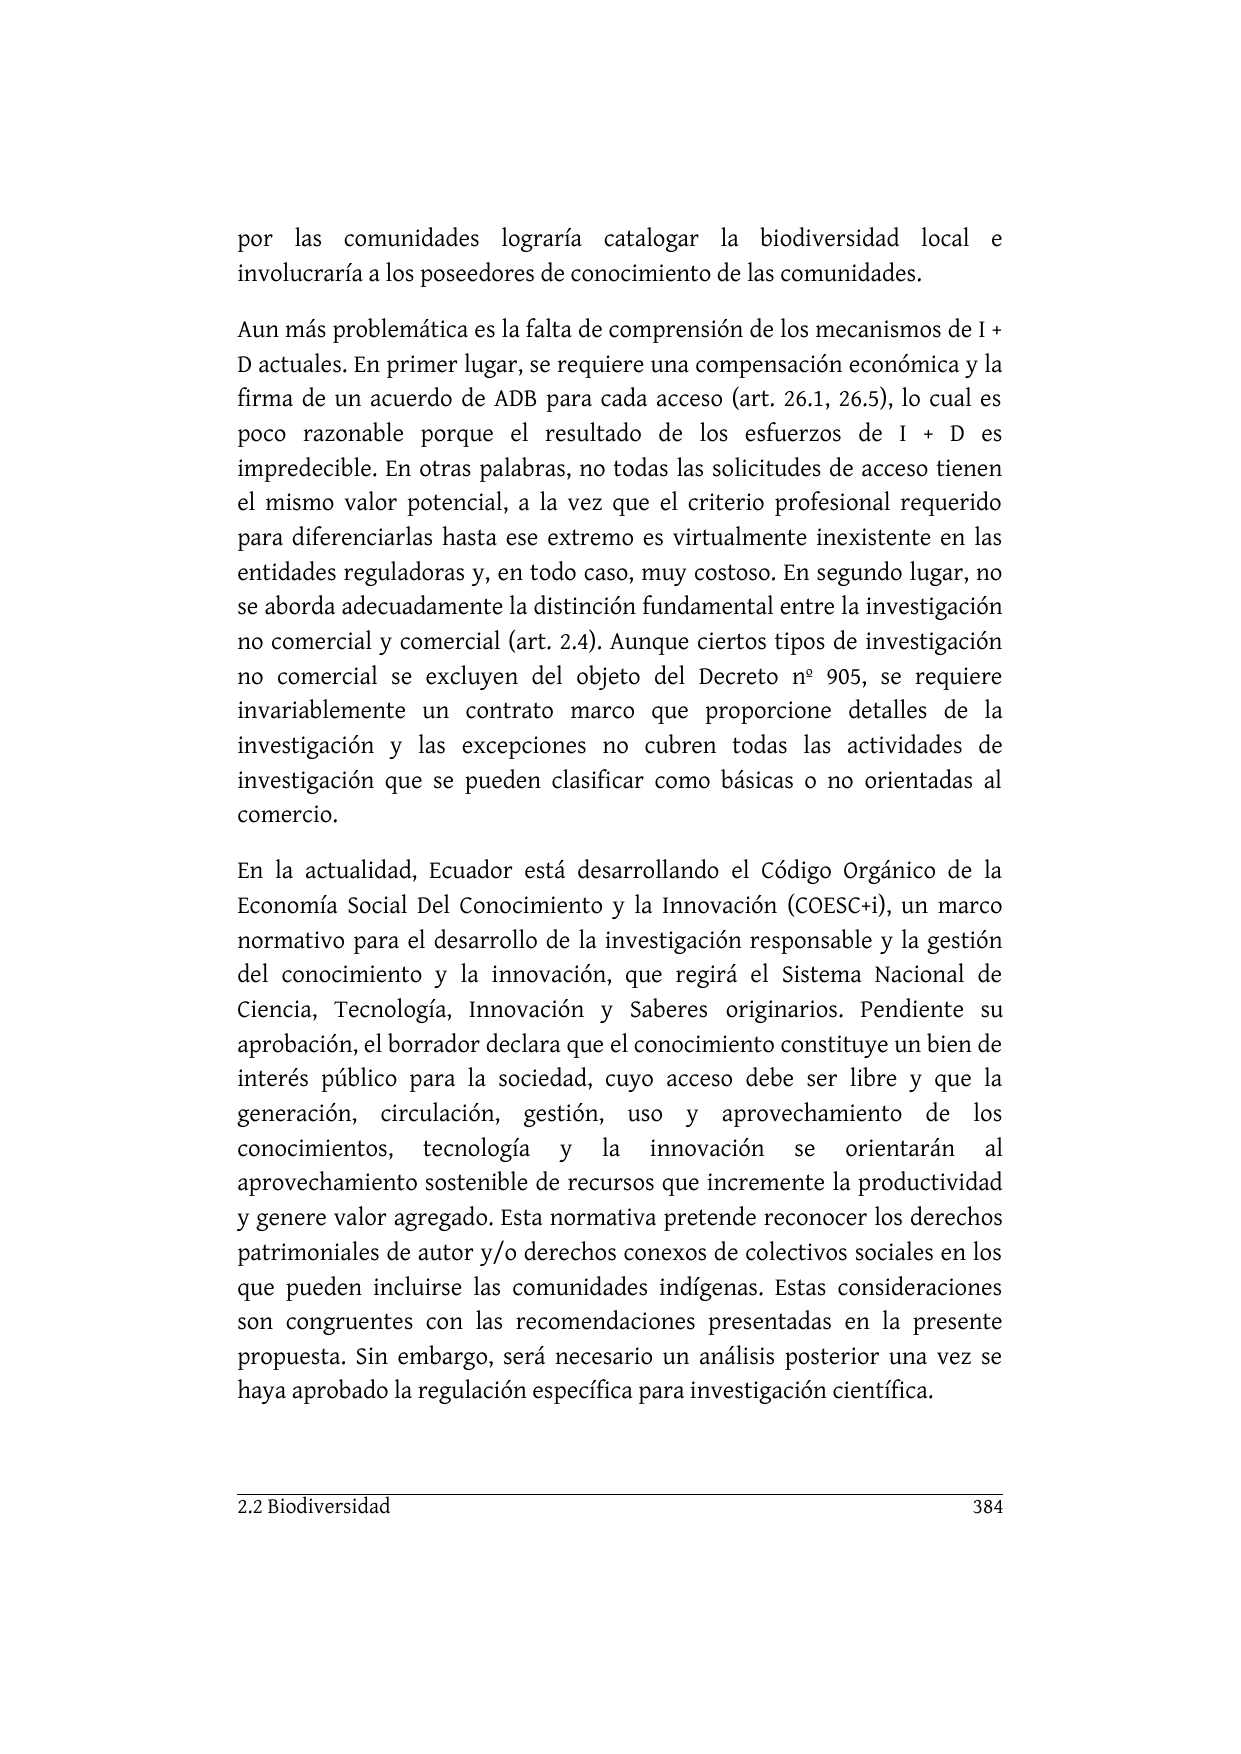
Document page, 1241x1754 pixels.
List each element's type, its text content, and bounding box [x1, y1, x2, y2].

text Aun más problemática es la falta de comprensión de los mecanismos de I + D actuales. En primer lugar, se requiere una compensación económica y la firma de un acuerdo de ADB para cada acceso (art. 26.1, 26.5), lo cual es poco razonable porque el resultado de los esfuerzos de I + D es impredecible. En otras palabras, no todas las solicitudes de acceso tienen el mismo valor potencial, a la vez que el criterio profesional requerido para diferenciarlas hasta ese extremo es virtualmente inexistente en las entidades reguladoras y, en todo caso, muy costoso. En segundo lugar, no se aborda adecuadamente la distinción fundamental entre la investigación no comercial y comercial (art. 2.4). Aunque ciertos tipos de investigación no comercial se excluyen del objeto del Decreto nº 905, se requiere invariablemente un contrato marco que proporcione detalles de la investigación y las excepciones no cubren todas las actividades de investigación que se pueden clasificar como básicas o no orientadas al comercio. [237, 315, 1003, 830]
text por las comunidades lograría catalogar la biodiversidad local e involucraría a los poseedores de conocimiento de las comunidades. [237, 225, 1003, 289]
text En la actualidad, Ecuador está desarrollando el Código Orgánico de la Economía Social Del Conocimiento y la Innovación (COESC+i), un marco normativo para el desarrollo de la investigación responsable y la gestión del conocimiento y la innovación, que regirá el Sistema Nacional de Ciencia, Tecnología, Innovación y Saberes originarios. Pendiente su aprobación, el borrador declara que el conocimiento constituye un bien de interés público para la sociedad, cuyo acceso debe ser libre y que la generación, circulación, gestión, uso y aprovechamiento de los conocimientos, tecnología y la innovación se orientarán al aprovechamiento sostenible de recursos que incremente la productividad y genere valor agregado. Esta normativa pretende reconocer los derechos patrimoniales de autor y/o derechos conexos de colectivos sociales en los que pueden incluirse las comunidades indígenas. Estas consideraciones son congruentes con las recomendaciones presentadas en la presente propuesta. Sin embargo, será necesario un análisis posterior una vez se haya aprobado la regulación específica para investigación científica. [237, 857, 1003, 1406]
